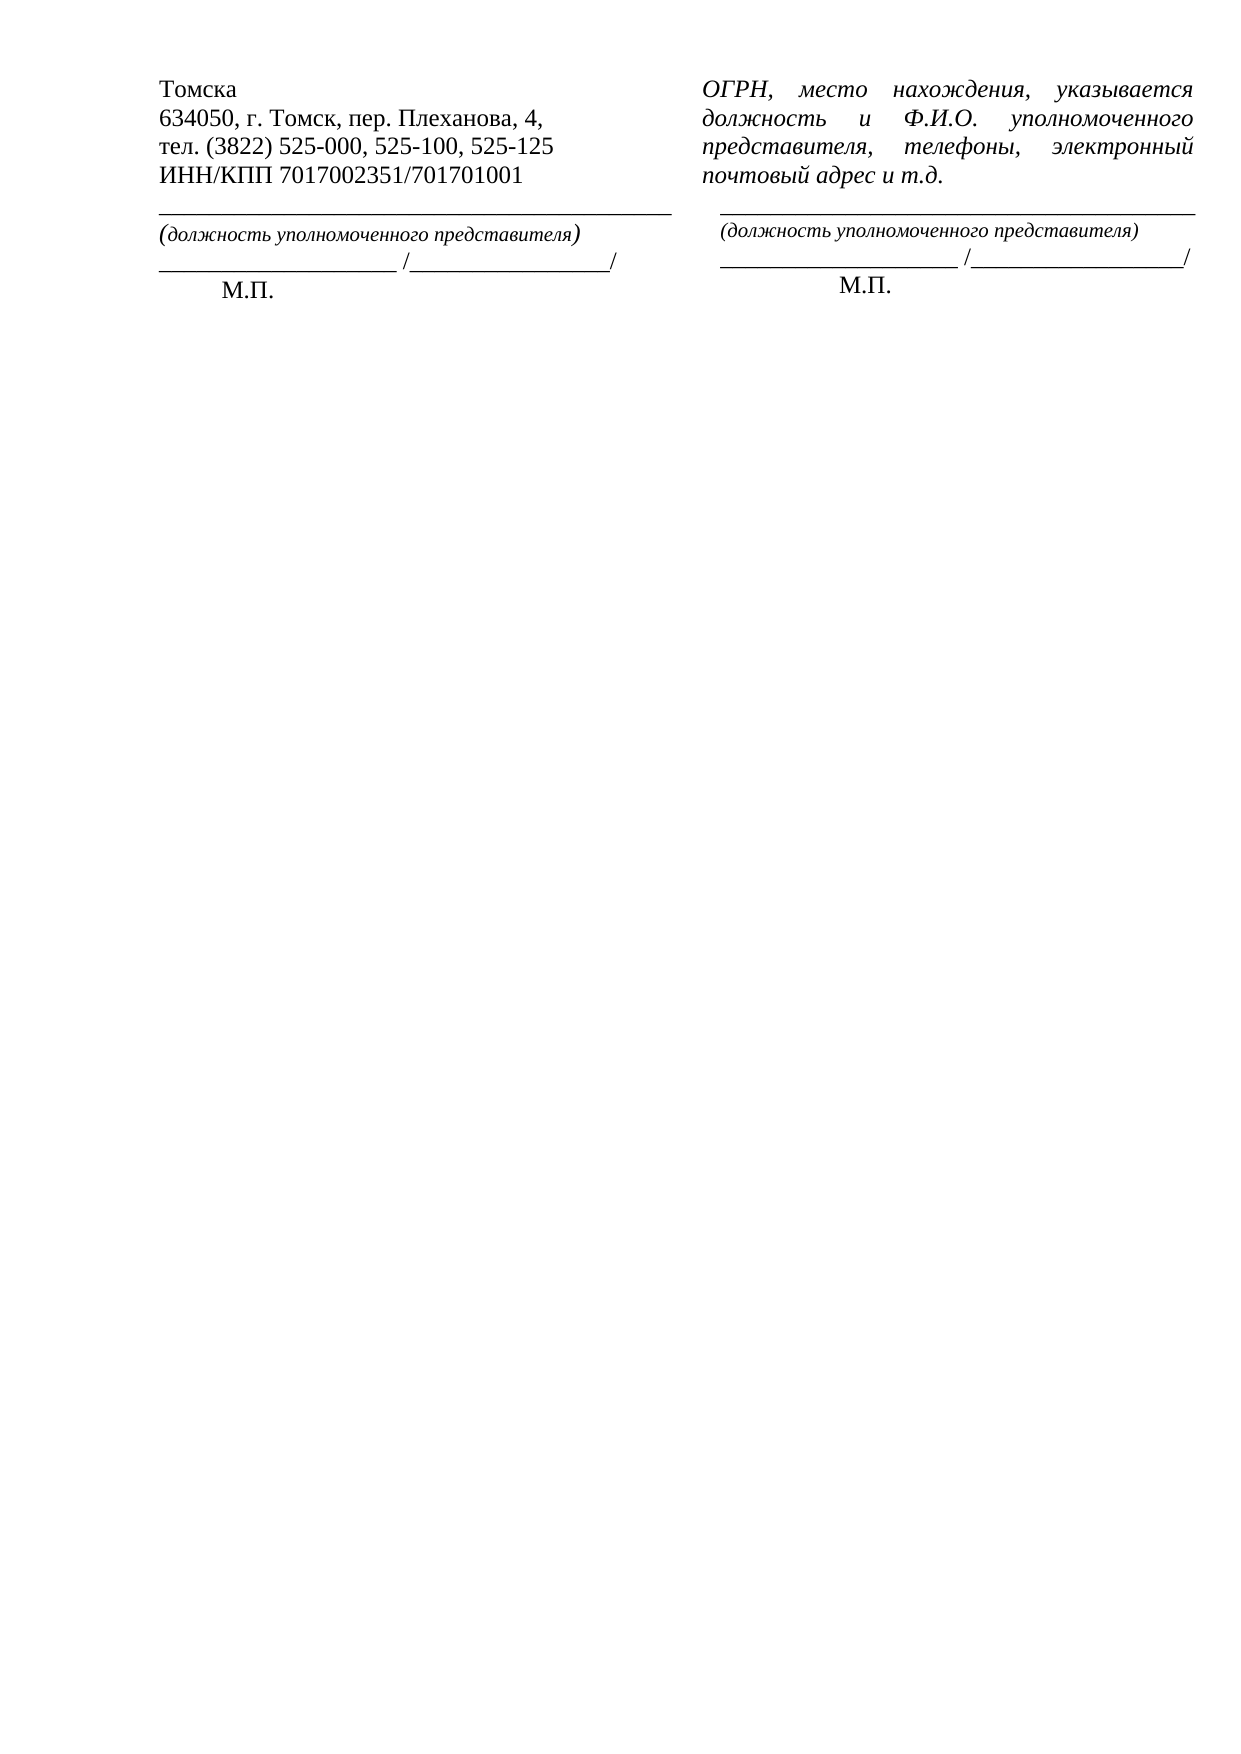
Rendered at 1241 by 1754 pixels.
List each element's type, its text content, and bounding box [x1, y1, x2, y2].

table_cell ______________________________________(должность уполномоченного представителя) ___________________ /_________________/ М.П. [691, 189, 1207, 304]
table_cell ОГРН, место нахождения, указывается должность и Ф.И.О. уполномоченного представителя, телефоны, электронный почтовый адрес и т.д. [691, 74, 1207, 189]
table_cell Томска 634050, г. Томск, пер. Плеханова, 4, тел. (3822) 525-000, 525-100, 525-125 ИНН/КПП 7017002351/701701001 [148, 74, 691, 189]
table_cell _________________________________________(должность уполномоченного представителя) ___________________ /________________/ М.П. [148, 189, 691, 304]
